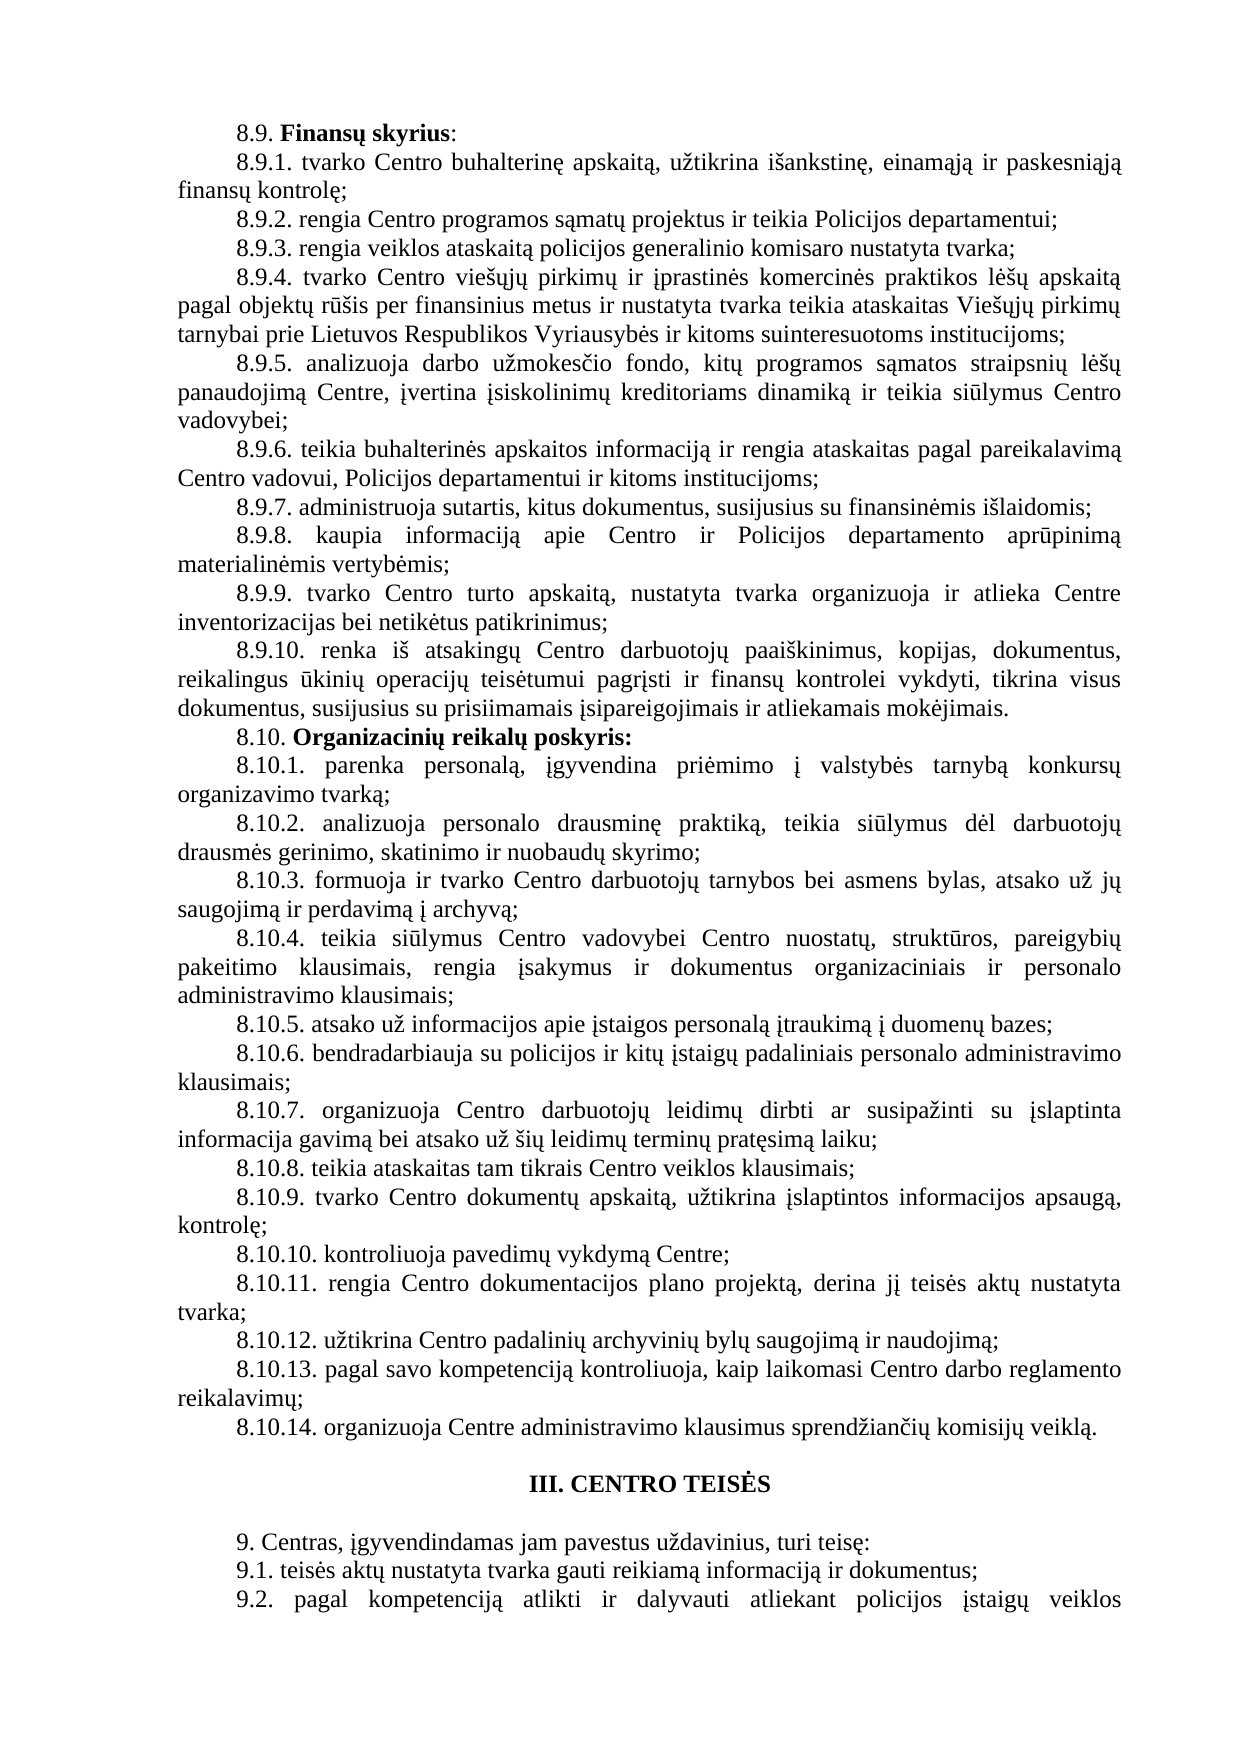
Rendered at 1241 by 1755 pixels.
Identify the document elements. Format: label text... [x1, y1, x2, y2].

text 8.10.7. organizuoja Centro darbuotojų leidimų dirbti ar susipažinti su įslaptinta informacija gavimą bei atsako už šių leidimų terminų pratęsimą laiku; [177, 1096, 1122, 1153]
text 8.10.9. tvarko Centro dokumentų apskaitą, užtikrina įslaptintos informacijos apsaugą, kontrolę; [177, 1182, 1122, 1239]
text 8.9.6. teikia buhalterinės apskaitos informaciją ir rengia ataskaitas pagal pareikalavimą Centro vadovui, Policijos departamentui ir kitoms institucijoms; [177, 434, 1122, 492]
text 8.10.13. pagal savo kompetenciją kontroliuoja, kaip laikomasi Centro darbo reglamento reikalavimų; [177, 1354, 1122, 1412]
text 8.10.8. teikia ataskaitas tam tikrais Centro veiklos klausimais; [177, 1153, 1122, 1182]
text 8.10.3. formuoja ir tvarko Centro darbuotojų tarnybos bei asmens bylas, atsako už jų saugojimą ir perdavimą į archyvą; [177, 866, 1122, 923]
text 8.9.2. rengia Centro programos sąmatų projektus ir teikia Policijos departamentui; [177, 204, 1122, 233]
text 8.9.3. rengia veiklos ataskaitą policijos generalinio komisaro nustatyta tvarka; [177, 233, 1122, 262]
text 8.10. Organizacinių reikalų poskyris: [177, 722, 1122, 751]
text 8.10.11. rengia Centro dokumentacijos plano projektą, derina jį teisės aktų nustatyta tvarka; [177, 1268, 1122, 1326]
text 8.9.7. administruoja sutartis, kitus dokumentus, susijusius su finansinėmis išlaidomis; [177, 492, 1122, 521]
text 9. Centras, įgyvendindamas jam pavestus uždavinius, turi teisę: [177, 1527, 1122, 1556]
text 8.9.8. kaupia informaciją apie Centro ir Policijos departamento aprūpinimą materialinėmis vertybėmis; [177, 521, 1122, 578]
text 8.9.5. analizuoja darbo užmokesčio fondo, kitų programos sąmatos straipsnių lėšų panaudojimą Centre, įvertina įsiskolinimų kreditoriams dinamiką ir teikia siūlymus Centro vadovybei; [177, 348, 1122, 434]
text 8.10.6. bendradarbiauja su policijos ir kitų įstaigų padaliniais personalo administravimo klausimais; [177, 1038, 1122, 1096]
text 8.10.4. teikia siūlymus Centro vadovybei Centro nuostatų, struktūros, pareigybių pakeitimo klausimais, rengia įsakymus ir dokumentus organizaciniais ir personalo administravimo klausimais; [177, 923, 1122, 1009]
text 9.1. teisės aktų nustatyta tvarka gauti reikiamą informaciją ir dokumentus; [177, 1556, 1122, 1584]
text 8.10.10. kontroliuoja pavedimų vykdymą Centre; [177, 1239, 1122, 1268]
text 8.10.5. atsako už informacijos apie įstaigos personalą įtraukimą į duomenų bazes; [177, 1009, 1122, 1038]
text 8.9.1. tvarko Centro buhalterinę apskaitą, užtikrina išankstinę, einamąją ir paskesniąją finansų kontrolę; [177, 147, 1122, 204]
text 8.9.9. tvarko Centro turto apskaitą, nustatyta tvarka organizuoja ir atlieka Centre inventorizacijas bei netikėtus patikrinimus; [177, 578, 1122, 636]
text 8.10.14. organizuoja Centre administravimo klausimus sprendžiančių komisijų veiklą. [177, 1412, 1122, 1441]
text 8.10.1. parenka personalą, įgyvendina priėmimo į valstybės tarnybą konkursų organizavimo tvarką; [177, 751, 1122, 808]
text 8.9.10. renka iš atsakingų Centro darbuotojų paaiškinimus, kopijas, dokumentus, reikalingus ūkinių operacijų teisėtumui pagrįsti ir finansų kontrolei vykdyti, tikrina visus dokumentus, susijusius su prisiimamais įsipareigojimais ir atliekamais mokėjimais. [177, 636, 1122, 722]
text 8.9.4. tvarko Centro viešųjų pirkimų ir įprastinės komercinės praktikos lėšų apskaitą pagal objektų rūšis per finansinius metus ir nustatyta tvarka teikia ataskaitas Viešųjų pirkimų tarnybai prie Lietuvos Respublikos Vyriausybės ir kitoms suinteresuotoms institucijoms; [177, 262, 1122, 348]
text III. CENTRO TEISĖS [177, 1469, 1122, 1498]
text 8.10.2. analizuoja personalo drausminę praktiką, teikia siūlymus dėl darbuotojų drausmės gerinimo, skatinimo ir nuobaudų skyrimo; [177, 808, 1122, 866]
text 8.10.12. užtikrina Centro padalinių archyvinių bylų saugojimą ir naudojimą; [177, 1326, 1122, 1354]
text 9.2. pagal kompetenciją atlikti ir dalyvauti atliekant policijos įstaigų veiklos [177, 1584, 1122, 1613]
text 8.9. Finansų skyrius: [177, 118, 1122, 147]
